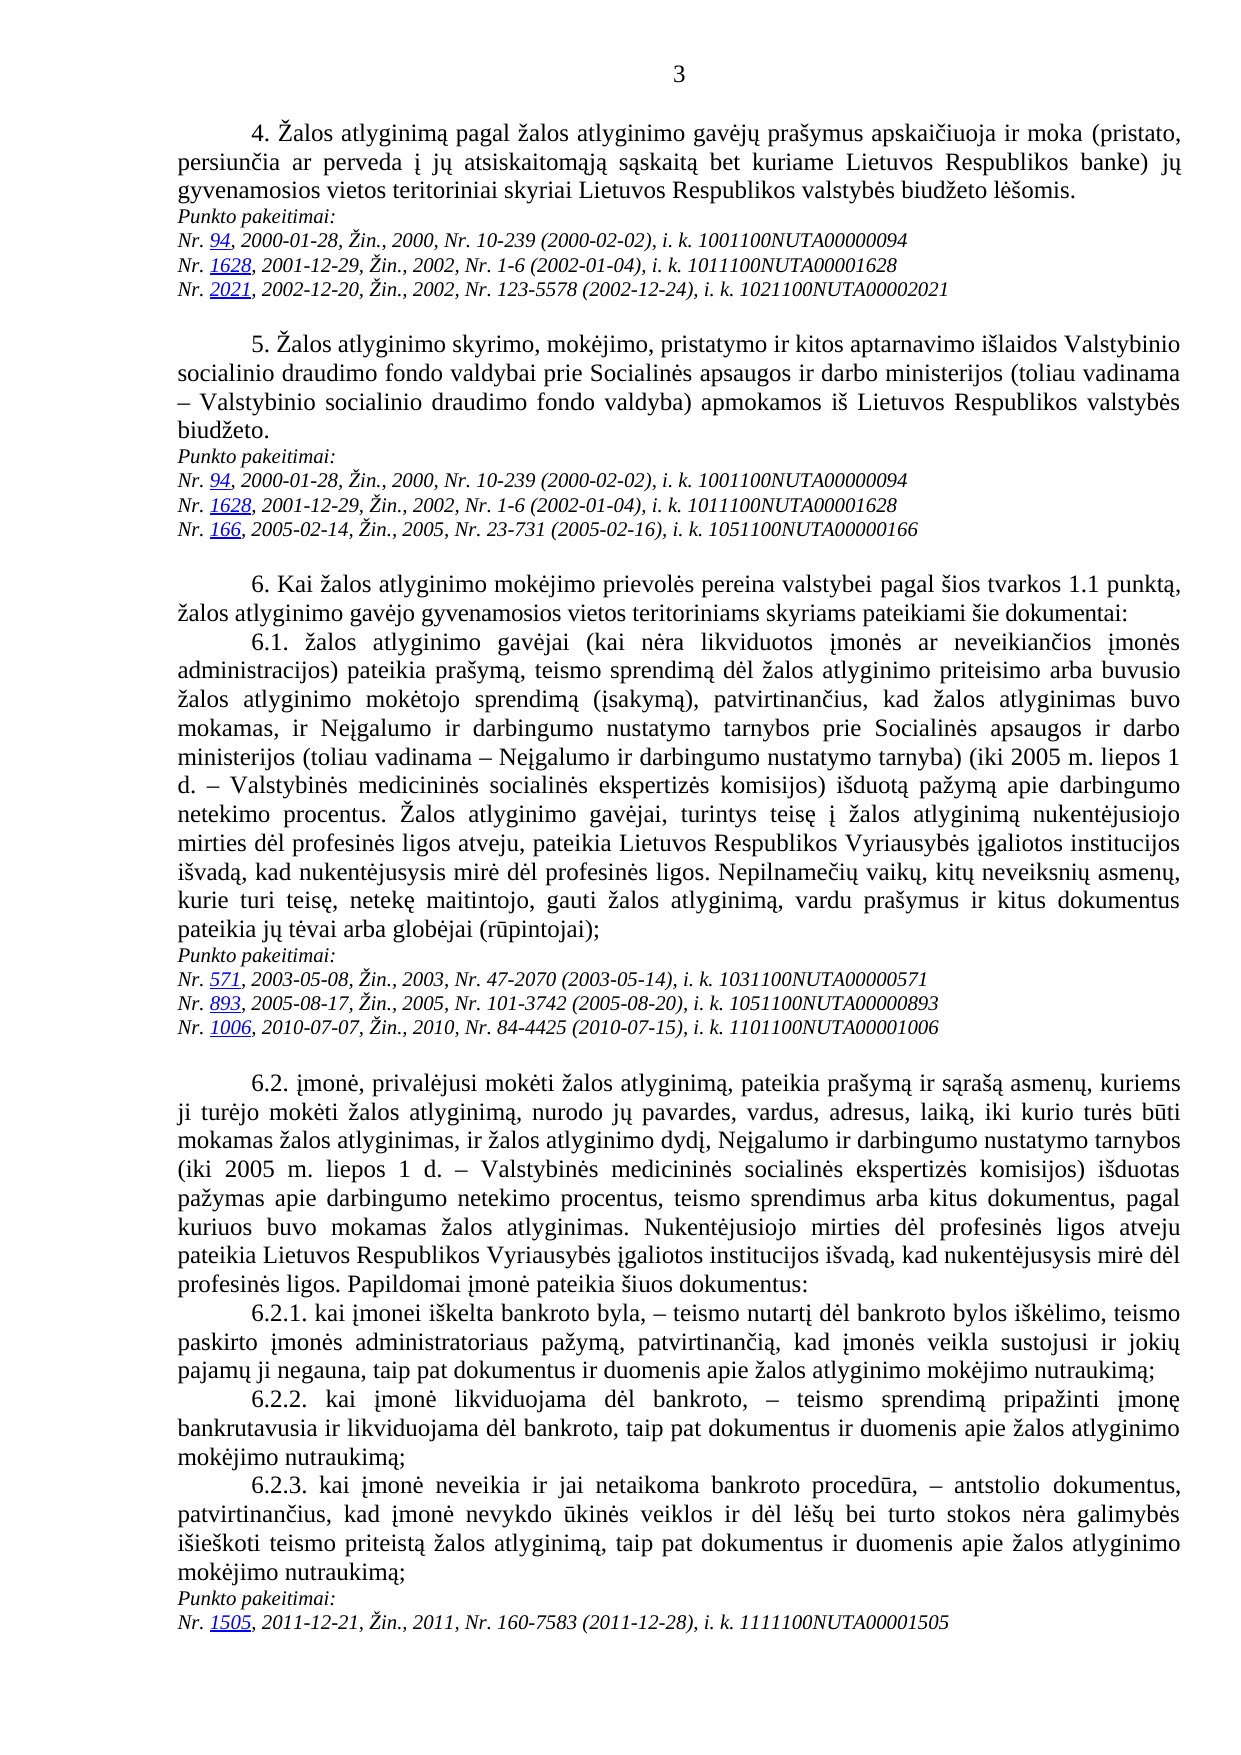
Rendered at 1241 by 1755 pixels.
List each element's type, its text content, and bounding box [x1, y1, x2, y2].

text 6.2.1. kai įmonei iškelta bankroto byla, – teismo nutartį dėl bankroto bylos iškėlimo, teismo paskirto įmonės administratoriaus pažymą, patvirtinančią, kad įmonės veikla sustojusi ir jokių pajamų ji negauna, taip pat dokumentus ir duomenis apie žalos atlyginimo mokėjimo nutraukimą; [177, 1298, 1181, 1384]
text Punkto pakeitimai: [177, 943, 1181, 967]
text Nr. 1006, 2010-07-07, Žin., 2010, Nr. 84-4425 (2010-07-15), i. k. 1101100NUTA00001006 [177, 1015, 1181, 1039]
text Punkto pakeitimai: [177, 444, 1181, 468]
text Nr. 94, 2000-01-28, Žin., 2000, Nr. 10-239 (2000-02-02), i. k. 1001100NUTA00000094 [177, 468, 1181, 492]
text Nr. 1505, 2011-12-21, Žin., 2011, Nr. 160-7583 (2011-12-28), i. k. 1111100NUTA00001505 [177, 1610, 1181, 1634]
text Nr. 571, 2003-05-08, Žin., 2003, Nr. 47-2070 (2003-05-14), i. k. 1031100NUTA00000571 [177, 967, 1181, 991]
text 6.1. žalos atlyginimo gavėjai (kai nėra likviduotos įmonės ar neveikiančios įmonės administracijos) pateikia prašymą, teismo sprendimą dėl žalos atlyginimo priteisimo arba buvusio žalos atlyginimo mokėtojo sprendimą (įsakymą), patvirtinančius, kad žalos atlyginimas buvo mokamas, ir Neįgalumo ir darbingumo nustatymo tarnybos prie Socialinės apsaugos ir darbo ministerijos (toliau vadinama – Neįgalumo ir darbingumo nustatymo tarnyba) (iki 2005 m. liepos 1 d. – Valstybinės medicininės socialinės ekspertizės komisijos) išduotą pažymą apie darbingumo netekimo procentus. Žalos atlyginimo gavėjai, turintys teisę į žalos atlyginimą nukentėjusiojo mirties dėl profesinės ligos atveju, pateikia Lietuvos Respublikos Vyriausybės įgaliotos institucijos išvadą, kad nukentėjusysis mirė dėl profesinės ligos. Nepilnamečių vaikų, kitų neveiksnių asmenų, kurie turi teisę, netekę maitintojo, gauti žalos atlyginimą, vardu prašymus ir kitus dokumentus pateikia jų tėvai arba globėjai (rūpintojai); [177, 627, 1181, 943]
text 6.2.3. kai įmonė neveikia ir jai netaikoma bankroto procedūra, – antstolio dokumentus, patvirtinančius, kad įmonė nevykdo ūkinės veiklos ir dėl lėšų bei turto stokos nėra galimybės išieškoti teismo priteistą žalos atlyginimą, taip pat dokumentus ir duomenis apie žalos atlyginimo mokėjimo nutraukimą; [177, 1471, 1181, 1586]
text 4. Žalos atlyginimą pagal žalos atlyginimo gavėjų prašymus apskaičiuoja ir moka (pristato, persiunčia ar perveda į jų atsiskaitomąją sąskaitą bet kuriame Lietuvos Respublikos banke) jų gyvenamosios vietos teritoriniai skyriai Lietuvos Respublikos valstybės biudžeto lėšomis. [177, 118, 1181, 204]
text 6.2.2. kai įmonė likviduojama dėl bankroto, – teismo sprendimą pripažinti įmonę bankrutavusia ir likviduojama dėl bankroto, taip pat dokumentus ir duomenis apie žalos atlyginimo mokėjimo nutraukimą; [177, 1384, 1181, 1471]
text 6.2. įmonė, privalėjusi mokėti žalos atlyginimą, pateikia prašymą ir sąrašą asmenų, kuriems ji turėjo mokėti žalos atlyginimą, nurodo jų pavardes, vardus, adresus, laiką, iki kurio turės būti mokamas žalos atlyginimas, ir žalos atlyginimo dydį, Neįgalumo ir darbingumo nustatymo tarnybos (iki 2005 m. liepos 1 d. – Valstybinės medicininės socialinės ekspertizės komisijos) išduotas pažymas apie darbingumo netekimo procentus, teismo sprendimus arba kitus dokumentus, pagal kuriuos buvo mokamas žalos atlyginimas. Nukentėjusiojo mirties dėl profesinės ligos atveju pateikia Lietuvos Respublikos Vyriausybės įgaliotos institucijos išvadą, kad nukentėjusysis mirė dėl profesinės ligos. Papildomai įmonė pateikia šiuos dokumentus: [177, 1068, 1181, 1298]
text 5. Žalos atlyginimo skyrimo, mokėjimo, pristatymo ir kitos aptarnavimo išlaidos Valstybinio socialinio draudimo fondo valdybai prie Socialinės apsaugos ir darbo ministerijos (toliau vadinama – Valstybinio socialinio draudimo fondo valdyba) apmokamos iš Lietuvos Respublikos valstybės biudžeto. [177, 329, 1181, 444]
text Punkto pakeitimai: [177, 204, 1181, 228]
text Nr. 1628, 2001-12-29, Žin., 2002, Nr. 1-6 (2002-01-04), i. k. 1011100NUTA00001628 [177, 492, 1181, 517]
text Nr. 94, 2000-01-28, Žin., 2000, Nr. 10-239 (2000-02-02), i. k. 1001100NUTA00000094 [177, 228, 1181, 252]
text Nr. 893, 2005-08-17, Žin., 2005, Nr. 101-3742 (2005-08-20), i. k. 1051100NUTA00000893 [177, 991, 1181, 1015]
text Nr. 1628, 2001-12-29, Žin., 2002, Nr. 1-6 (2002-01-04), i. k. 1011100NUTA00001628 [177, 252, 1181, 277]
text Nr. 166, 2005-02-14, Žin., 2005, Nr. 23-731 (2005-02-16), i. k. 1051100NUTA00000166 [177, 517, 1181, 541]
text Punkto pakeitimai: [177, 1586, 1181, 1610]
text 6. Kai žalos atlyginimo mokėjimo prievolės pereina valstybei pagal šios tvarkos 1.1 punktą, žalos atlyginimo gavėjo gyvenamosios vietos teritoriniams skyriams pateikiami šie dokumentai: [177, 569, 1181, 627]
text Nr. 2021, 2002-12-20, Žin., 2002, Nr. 123-5578 (2002-12-24), i. k. 1021100NUTA00002021 [177, 277, 1181, 301]
